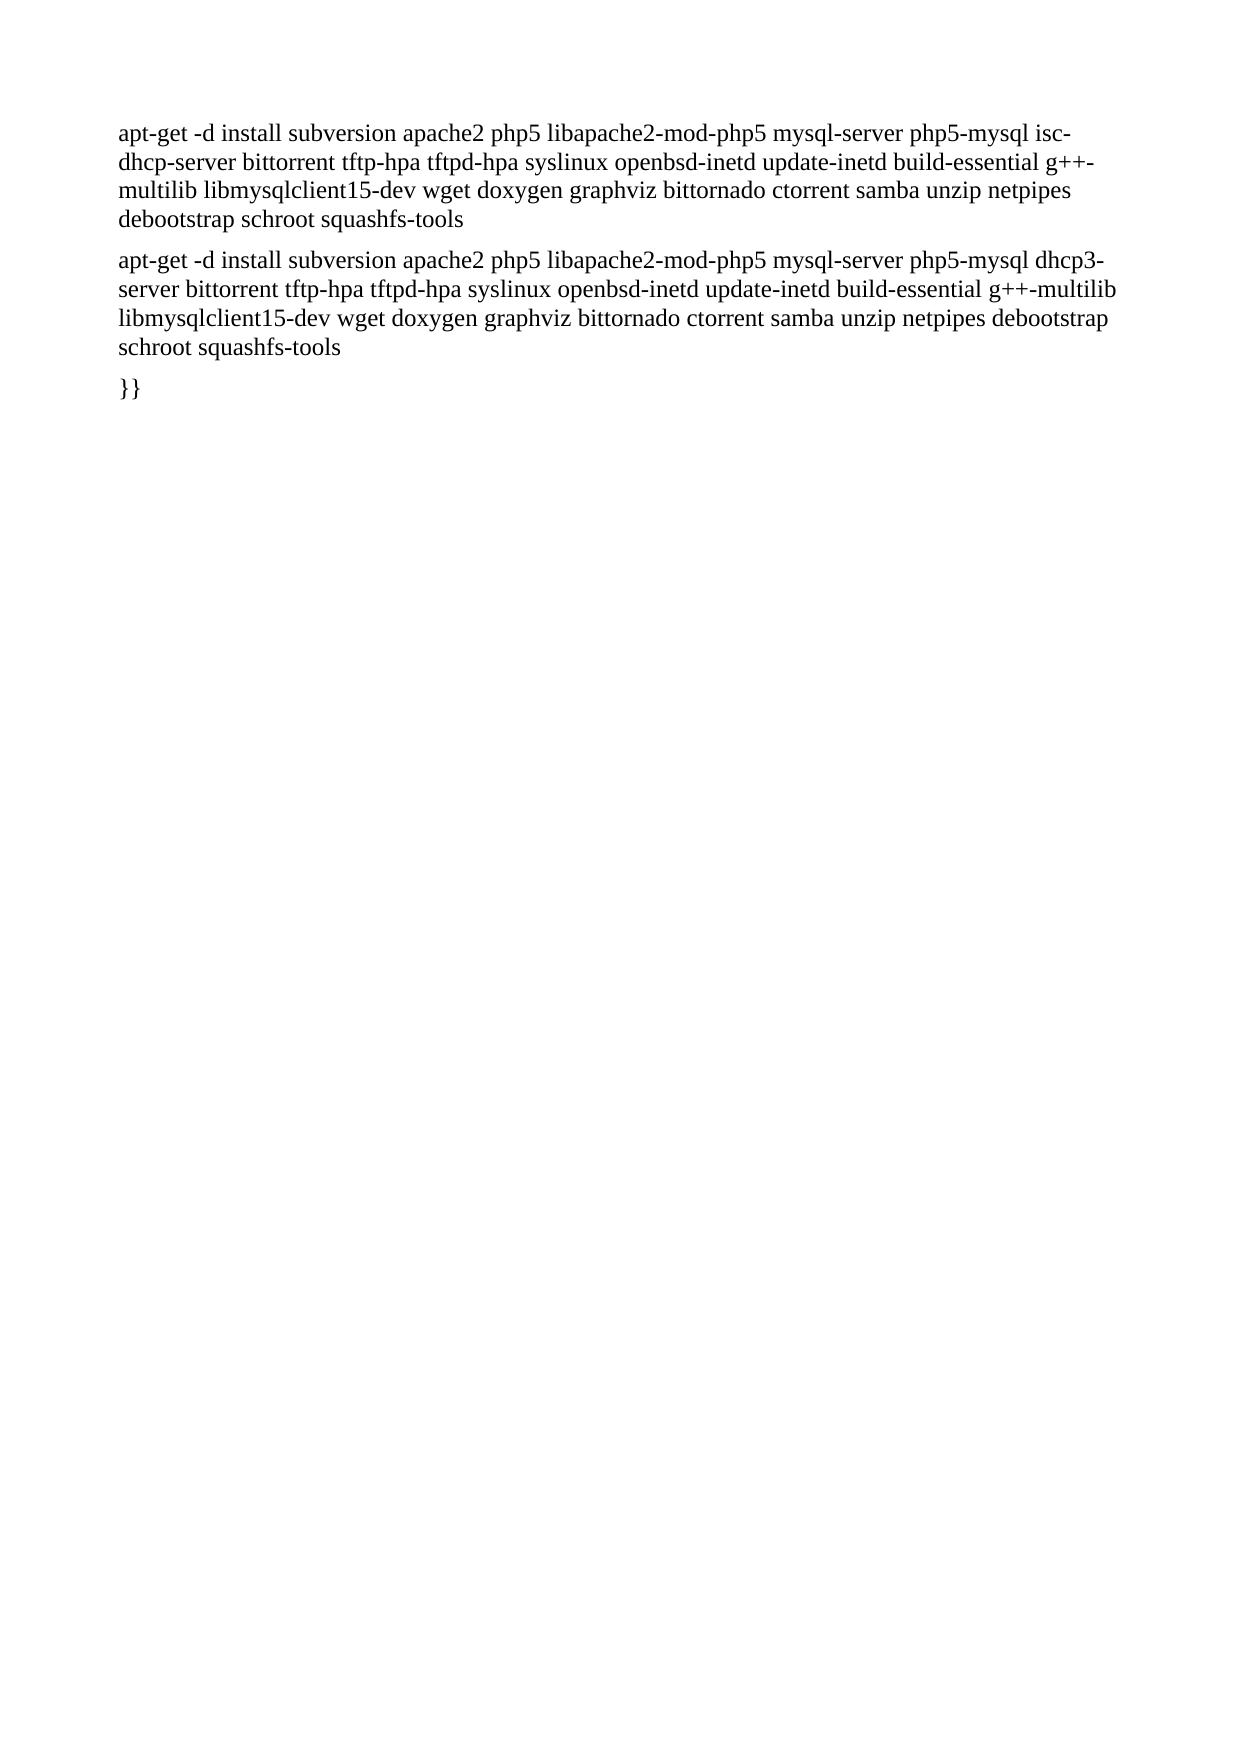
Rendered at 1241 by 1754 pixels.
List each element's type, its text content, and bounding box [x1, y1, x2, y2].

text apt-get -d install subversion apache2 php5 libapache2-mod-php5 mysql-server php5-mysql isc-dhcp-server bittorrent tftp-hpa tftpd-hpa syslinux openbsd-inetd update-inetd build-essential g++-multilib libmysqlclient15-dev wget doxygen graphviz bittornado ctorrent samba unzip netpipes debootstrap schroot squashfs-tools [118, 118, 1122, 233]
text apt-get -d install subversion apache2 php5 libapache2-mod-php5 mysql-server php5-mysql dhcp3-server bittorrent tftp-hpa tftpd-hpa syslinux openbsd-inetd update-inetd build-essential g++-multilib libmysqlclient15-dev wget doxygen graphviz bittornado ctorrent samba unzip netpipes debootstrap schroot squashfs-tools [118, 246, 1122, 361]
text }} [118, 373, 1122, 402]
